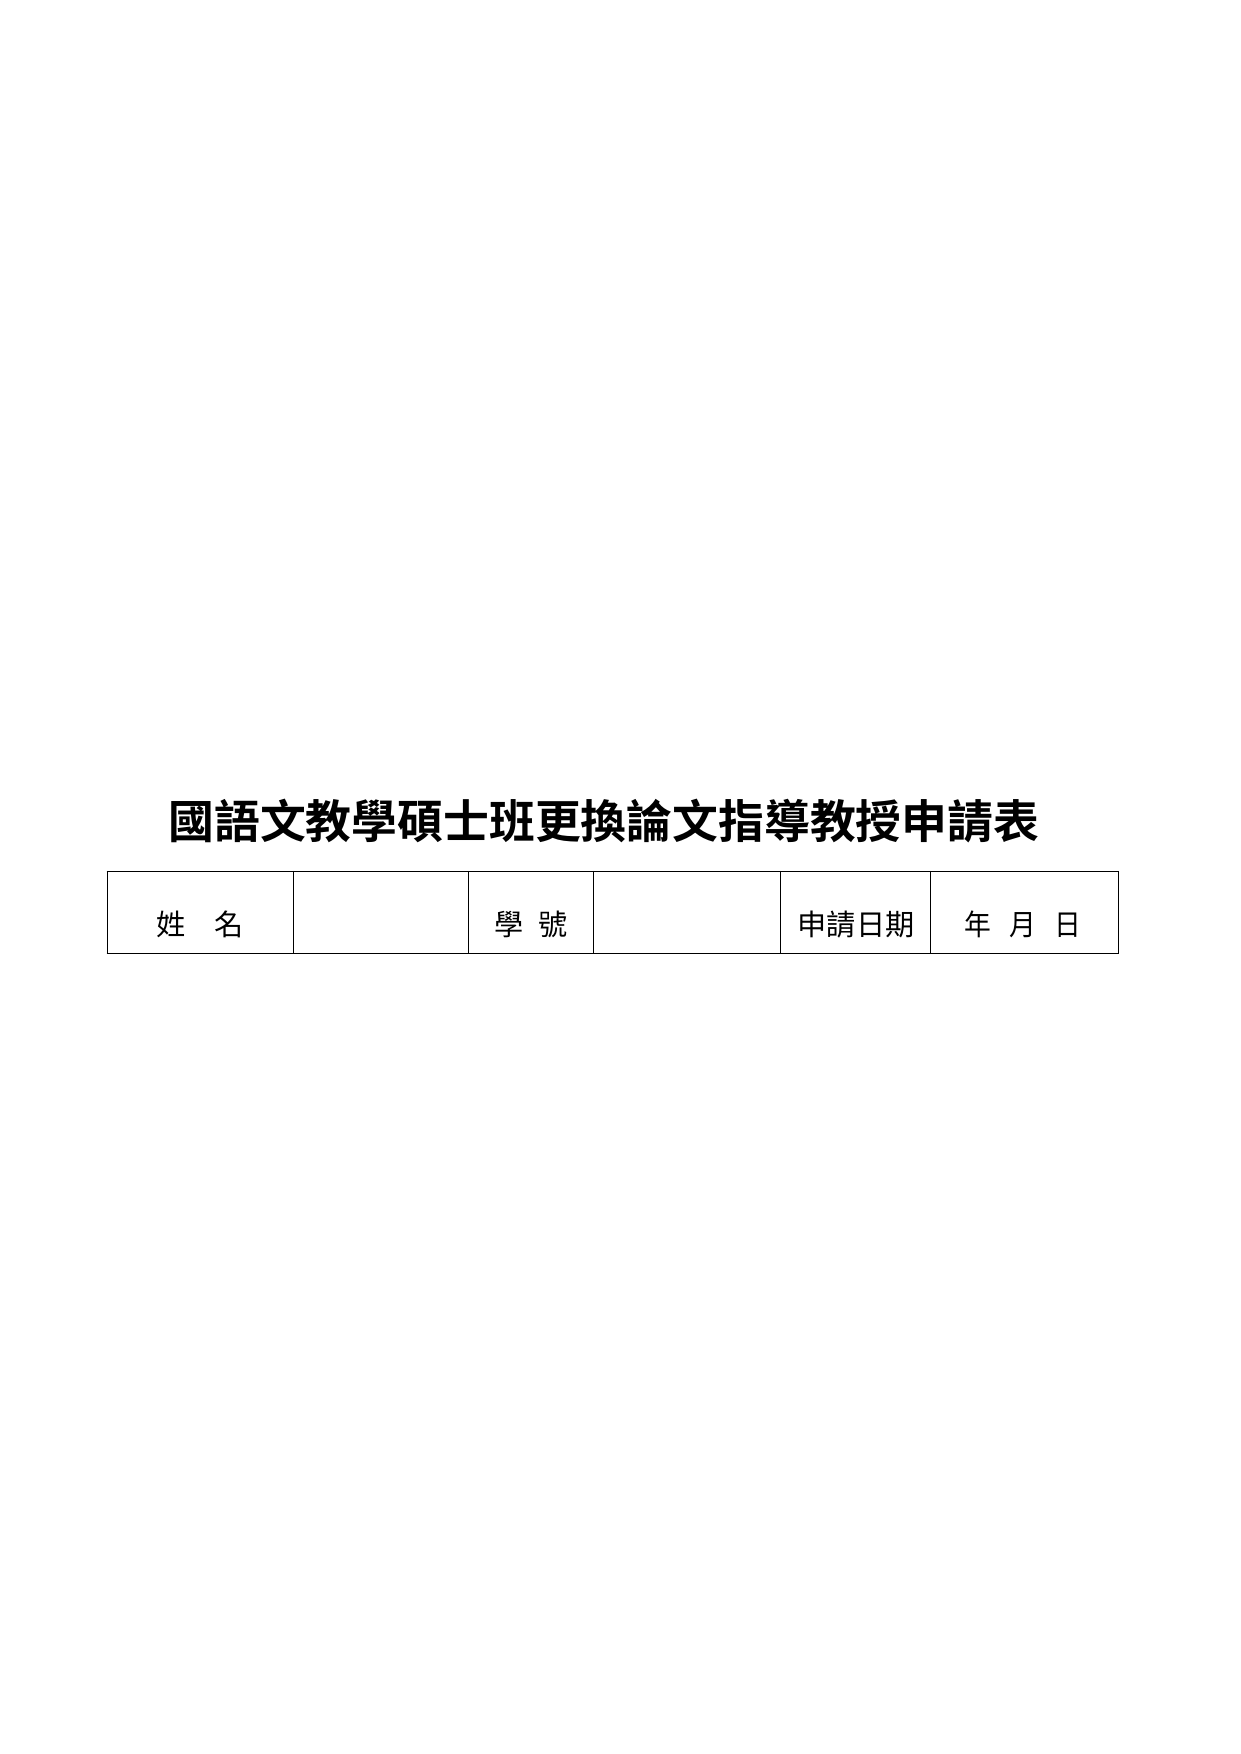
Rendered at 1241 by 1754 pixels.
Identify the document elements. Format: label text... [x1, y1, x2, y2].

table_header [294, 872, 468, 953]
table_header 年 月 日 [931, 872, 1118, 953]
table_header 申請日期 [781, 872, 930, 953]
table_header [594, 872, 780, 953]
text 國語文教學碩士班更換論文指導教授申請表 [55, 746, 1152, 871]
table_header 姓名 [108, 872, 293, 953]
table_header 學號 [469, 872, 593, 953]
